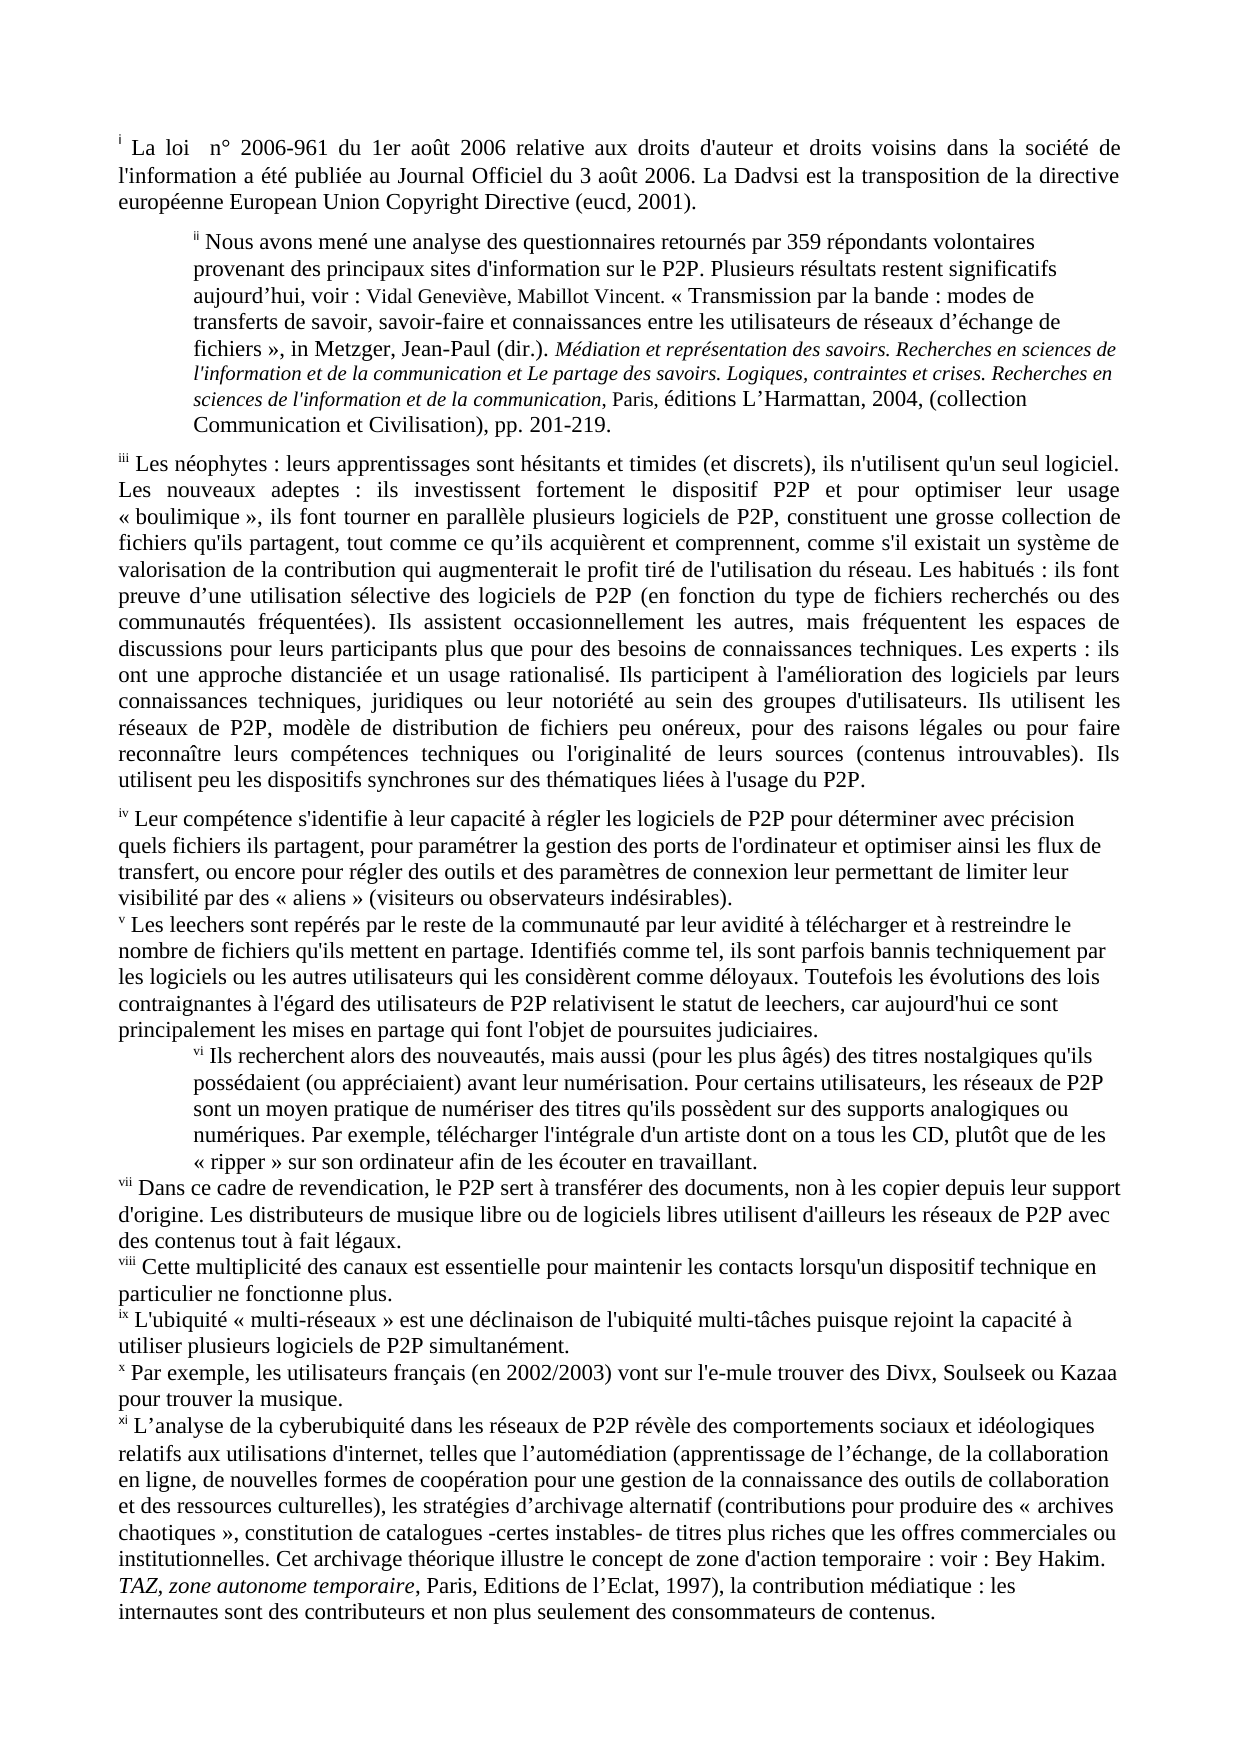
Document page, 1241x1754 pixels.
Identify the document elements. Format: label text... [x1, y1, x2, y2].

text Les néophytes : leurs apprentissages sont hésitants et timides (et discrets), ils n'utilisent qu'un seul logiciel. Les nouveaux adeptes : ils investissent fortement le dispositif P2P et pour optimiser leur usage « boulimique », ils font tourner en parallèle plusieurs logiciels de P2P, constituent une grosse collection de fichiers qu'ils partagent, tout comme ce qu’ils acquièrent et comprennent, comme s'il existait un système de valorisation de la contribution qui augmenterait le profit tiré de l'utilisation du réseau. Les habitués : ils font preuve d’une utilisation sélective des logiciels de P2P (en fonction du type de fichiers recherchés ou des communautés fréquentées). Ils assistent occasionnellement les autres, mais fréquentent les espaces de discussions pour leurs participants plus que pour des besoins de connaissances techniques. Les experts : ils ont une approche distanciée et un usage rationalisé. Ils participent à l'amélioration des logiciels par leurs connaissances techniques, juridiques ou leur notoriété au sein des groupes d'utilisateurs. Ils utilisent les réseaux de P2P, modèle de distribution de fichiers peu onéreux, pour des raisons légales ou pour faire reconnaître leurs compétences techniques ou l'originalité de leurs sources (contenus introuvables). Ils utilisent peu les dispositifs synchrones sur des thématiques liées à l'usage du P2P. [118, 450, 1122, 793]
text Les leechers sont repérés par le reste de la communauté par leur avidité à télécharger et à restreindre le nombre de fichiers qu'ils mettent en partage. Identifiés comme tel, ils sont parfois bannis techniquement par les logiciels ou les autres utilisateurs qui les considèrent comme déloyaux. Toutefois les évolutions des lois contraignantes à l'égard des utilisateurs de P2P relativisent le statut de leechers, car aujourd'hui ce sont principalement les mises en partage qui font l'objet de poursuites judiciaires. [118, 911, 1122, 1042]
list Cette multiplicité des canaux est essentielle pour maintenir les contacts lorsqu'un dispositif technique en particulier ne fonctionne plus. [118, 1253, 1122, 1306]
list Nous avons mené une analyse des questionnaires retournés par 359 répondants volontaires provenant des principaux sites d'information sur le P2P. Plusieurs résultats restent significatifs aujourd’hui, voir : Vidal Geneviève, Mabillot Vincent. « Transmission par la bande : modes de transferts de savoir, savoir-faire et connaissances entre les utilisateurs de réseaux d’échange de fichiers », in Metzger, Jean-Paul (dir.). Médiation et représentation des savoirs. Recherches en sciences de l'information et de la communication et Le partage des savoirs. Logiques, contraintes et crises. Recherches en sciences de l'information et de la communication, Paris, éditions L’Harmattan, 2004, (collection Communication et Civilisation), pp. 201-219. [193, 227, 1122, 438]
list Dans ce cadre de revendication, le P2P sert à transférer des documents, non à les copier depuis leur support d'origine. Les distributeurs de musique libre ou de logiciels libres utilisent d'ailleurs les réseaux de P2P avec des contenus tout à fait légaux. [118, 1174, 1122, 1253]
text Leur compétence s'identifie à leur capacité à régler les logiciels de P2P pour déterminer avec précision quels fichiers ils partagent, pour paramétrer la gestion des ports de l'ordinateur et optimiser ainsi les flux de transfert, ou encore pour régler des outils et des paramètres de connexion leur permettant de limiter leur visibilité par des « aliens » (visiteurs ou observateurs indésirables). [118, 805, 1122, 911]
text La loi n° 2006-961 du 1er août 2006 relative aux droits d'auteur et droits voisins dans la société de l'information a été publiée au Journal Officiel du 3 août 2006. La Dadvsi est la transposition de la directive européenne European Union Copyright Directive (eucd, 2001). [118, 131, 1122, 214]
text L’analyse de la cyberubiquité dans les réseaux de P2P révèle des comportements sociaux et idéologiques relatifs aux utilisations d'internet, telles que l’automédiation (apprentissage de l’échange, de la collaboration en ligne, de nouvelles formes de coopération pour une gestion de la connaissance des outils de collaboration et des ressources culturelles), les stratégies d’archivage alternatif (contributions pour produire des « archives chaotiques », constitution de catalogues -certes instables- de titres plus riches que les offres commerciales ou institutionnelles. Cet archivage théorique illustre le concept de zone d'action temporaire : voir : Bey Hakim. TAZ, zone autonome temporaire, Paris, Editions de l’Eclat, 1997), la contribution médiatique : les internautes sont des contributeurs et non plus seulement des consommateurs de contenus. [118, 1411, 1122, 1624]
text L'ubiquité « multi-réseaux » est une déclinaison de l'ubiquité multi-tâches puisque rejoint la capacité à utiliser plusieurs logiciels de P2P simultanément. [118, 1306, 1122, 1359]
list Ils recherchent alors des nouveautés, mais aussi (pour les plus âgés) des titres nostalgiques qu'ils possédaient (ou appréciaient) avant leur numérisation. Pour certains utilisateurs, les réseaux de P2P sont un moyen pratique de numériser des titres qu'ils possèdent sur des supports analogiques ou numériques. Par exemple, télécharger l'intégrale d'un artiste dont on a tous les CD, plutôt que de les « ripper » sur son ordinateur afin de les écouter en travaillant. [193, 1042, 1122, 1174]
list Par exemple, les utilisateurs français (en 2002/2003) vont sur l'e-mule trouver des Divx, Soulseek ou Kazaa pour trouver la musique. [118, 1359, 1122, 1411]
